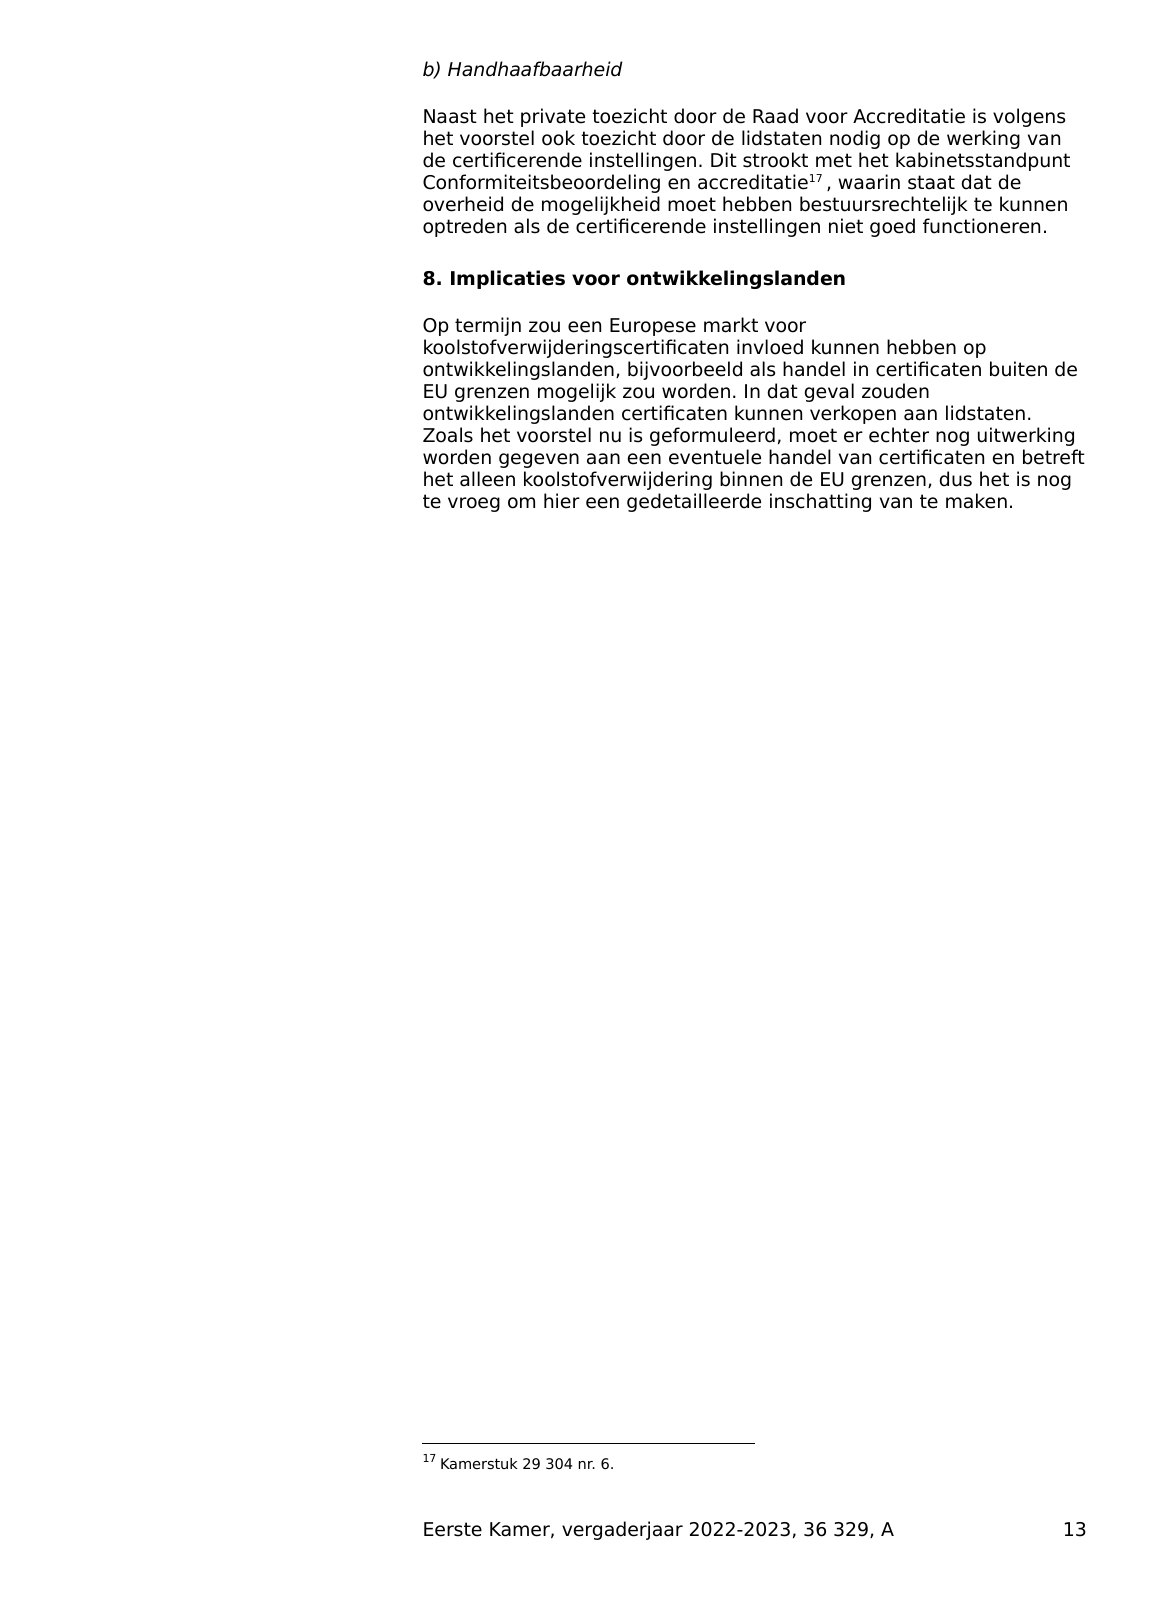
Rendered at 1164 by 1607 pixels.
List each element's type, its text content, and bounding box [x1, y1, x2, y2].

text Naast het private toezicht door de Raad voor Accreditatie is volgens het voorstel ook toezicht door de lidstaten nodig op de werking van de certificerende instellingen. Dit strookt met het kabinetsstandpunt Conformiteitsbeoordeling en accreditatie, waarin staat dat de overheid de mogelijkheid moet hebben bestuursrechtelijk te kunnen optreden als de certificerende instellingen niet goed functioneren. [422, 106, 1087, 238]
subtitle b) Handhaafbaarheid [422, 59, 1087, 81]
text Op termijn zou een Europese markt voor koolstofverwijderingscertificaten invloed kunnen hebben op ontwikkelingslanden, bijvoorbeeld als handel in certificaten buiten de EU grenzen mogelijk zou worden. In dat geval zouden ontwikkelingslanden certificaten kunnen verkopen aan lidstaten. Zoals het voorstel nu is geformuleerd, moet er echter nog uitwerking worden gegeven aan een eventuele handel van certificaten en betreft het alleen koolstofverwijdering binnen de EU grenzen, dus het is nog te vroeg om hier een gedetailleerde inschatting van te maken. [422, 315, 1087, 513]
text Kamerstuk 29 304 nr. 6. [422, 1452, 1087, 1474]
subtitle 8. Implicaties voor ontwikkelingslanden [422, 268, 1087, 290]
